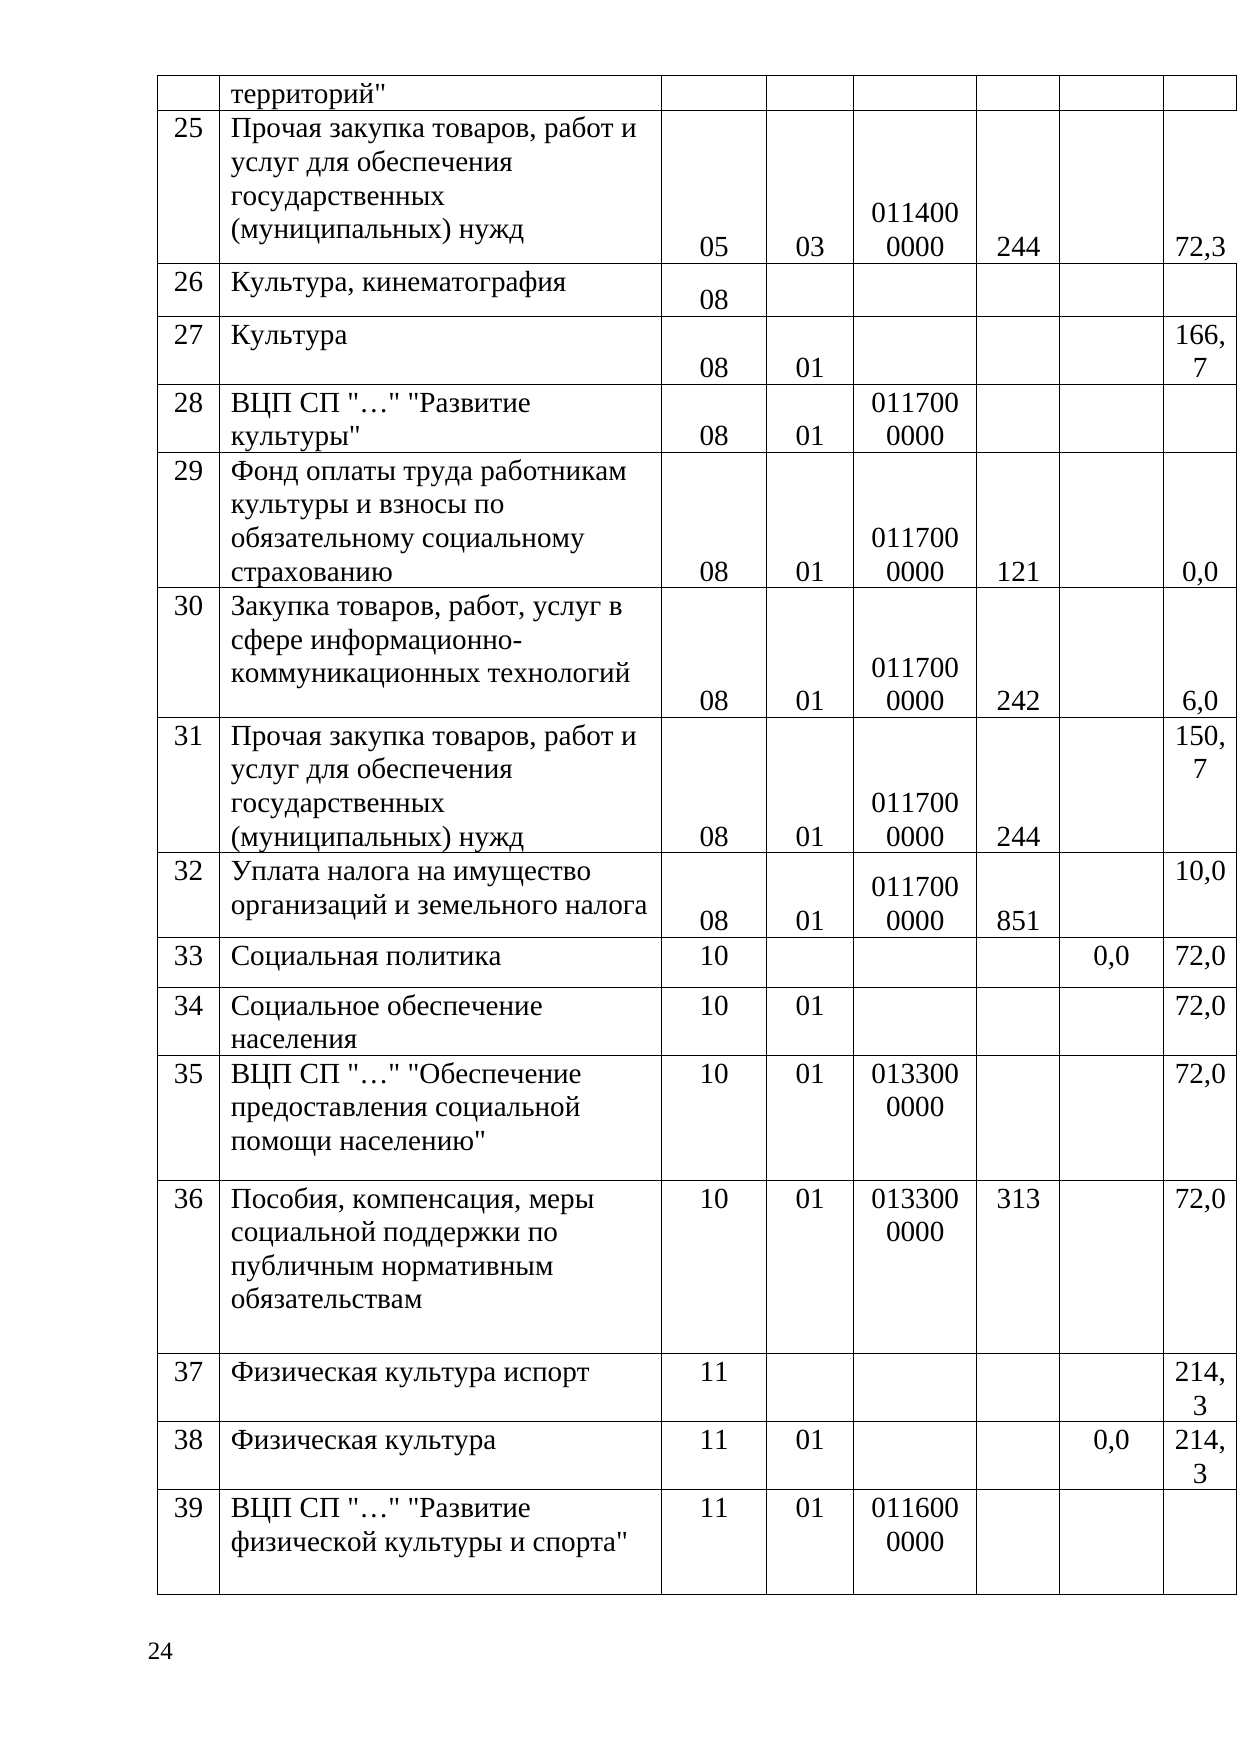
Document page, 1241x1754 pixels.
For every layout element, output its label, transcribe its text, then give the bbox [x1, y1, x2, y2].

table_cell 08 [662, 718, 766, 852]
table_cell 214,3 [1164, 1354, 1236, 1421]
table_cell 25 [158, 111, 219, 263]
table_cell [854, 317, 976, 384]
table_cell 33 [158, 938, 219, 987]
table_cell территорий" [220, 76, 661, 109]
table_cell 01 [767, 718, 853, 852]
table_cell 0133000000 [854, 1056, 976, 1180]
table_cell 214,3 [1164, 1422, 1236, 1489]
table_cell [1060, 1056, 1163, 1180]
table_cell 244 [977, 718, 1059, 852]
table_cell 08 [662, 588, 766, 717]
table_cell Закупка товаров, работ, услуг в сфере информационно-коммуникационных технологий [220, 588, 661, 717]
table_cell 0,0 [1164, 453, 1236, 587]
table_cell Пособия, компенсация, меры социальной поддержки по публичным нормативным обязательствам [220, 1181, 661, 1353]
table_cell Социальная политика [220, 938, 661, 987]
table_cell [767, 264, 853, 316]
table_cell [977, 1056, 1059, 1180]
table_cell Прочая закупка товаров, работ и услуг для обеспечения государственных (муниципальных) нужд [220, 718, 661, 852]
table_cell 10 [662, 988, 766, 1055]
table_cell 121 [977, 453, 1059, 587]
table_cell [1164, 264, 1236, 316]
table_cell [1060, 588, 1163, 717]
table_cell 0117000000 [854, 385, 976, 452]
table_cell 32 [158, 853, 219, 937]
table_cell [1060, 718, 1163, 852]
table_cell 11 [662, 1422, 766, 1489]
table_cell [977, 938, 1059, 987]
table_cell 36 [158, 1181, 219, 1353]
table_cell 11 [662, 1490, 766, 1594]
table_cell [1060, 111, 1163, 263]
table_cell 08 [662, 853, 766, 937]
table_cell Прочая закупка товаров, работ и услуг для обеспечения государственных (муниципальных) нужд [220, 111, 661, 263]
table_cell 0,0 [1060, 938, 1163, 987]
table_cell 28 [158, 385, 219, 452]
table_cell 10 [662, 1056, 766, 1180]
table_cell 01 [767, 1181, 853, 1353]
table_cell 10 [662, 1181, 766, 1353]
table_cell 10 [662, 938, 766, 987]
table_cell 10,0 [1164, 853, 1236, 937]
table_cell 08 [662, 264, 766, 316]
table_cell 01 [767, 1422, 853, 1489]
table_cell [1060, 1490, 1163, 1594]
table_cell 72,3 [1164, 111, 1237, 263]
table_cell ВЦП СП "…" "Развитие физической культуры и спорта" [220, 1490, 661, 1594]
table_cell [1060, 453, 1163, 587]
table_cell 37 [158, 1354, 219, 1421]
table_cell 72,0 [1164, 988, 1236, 1055]
table_cell Уплата налога на имущество организаций и земельного налога [220, 853, 661, 937]
table_cell Социальное обеспечение населения [220, 988, 661, 1055]
table_cell [977, 385, 1059, 452]
table_cell 01 [767, 853, 853, 937]
table_cell 242 [977, 588, 1059, 717]
table_cell [854, 76, 976, 109]
table_cell [767, 1354, 853, 1421]
table_cell 26 [158, 264, 219, 316]
table_cell [977, 76, 1059, 109]
table_cell [1060, 853, 1163, 937]
table_cell [1060, 1354, 1163, 1421]
table_cell [854, 1422, 976, 1489]
table_cell [854, 264, 976, 316]
table_cell [662, 76, 766, 109]
table_cell 35 [158, 1056, 219, 1180]
table_cell [977, 317, 1059, 384]
table_cell Физическая культура [220, 1422, 661, 1489]
table_cell [977, 1422, 1059, 1489]
table_cell [1060, 317, 1163, 384]
table_cell 34 [158, 988, 219, 1055]
table_cell [1164, 76, 1236, 109]
table_cell [854, 1354, 976, 1421]
table_cell 851 [977, 853, 1059, 937]
table_cell ВЦП СП "…" "Обеспечение предоставления социальной помощи населению" [220, 1056, 661, 1180]
table_cell [1060, 76, 1163, 109]
table_cell 01 [767, 385, 853, 452]
table_cell 11 [662, 1354, 766, 1421]
table_cell [977, 264, 1059, 316]
table_cell 39 [158, 1490, 219, 1594]
table_cell 166,7 [1164, 317, 1236, 384]
table_cell 38 [158, 1422, 219, 1489]
table_cell [1164, 385, 1236, 452]
table_cell 08 [662, 317, 766, 384]
table_cell 72,0 [1164, 1181, 1236, 1353]
table_cell 0114000000 [854, 111, 976, 263]
table_cell [767, 938, 853, 987]
table_cell 0117000000 [854, 588, 976, 717]
table_cell 27 [158, 317, 219, 384]
table_cell [767, 76, 853, 109]
table_cell 0117000000 [854, 453, 976, 587]
table_cell 29 [158, 453, 219, 587]
table_cell 31 [158, 718, 219, 852]
table_cell 72,0 [1164, 1056, 1236, 1180]
table_cell [854, 938, 976, 987]
table_cell 30 [158, 588, 219, 717]
table_cell [977, 1354, 1059, 1421]
table_cell [977, 1490, 1059, 1594]
table_cell 08 [662, 385, 766, 452]
table_cell 08 [662, 453, 766, 587]
table_cell 0117000000 [854, 853, 976, 937]
table_cell 0116000000 [854, 1490, 976, 1594]
table_cell 0,0 [1060, 1422, 1163, 1489]
table_cell Фонд оплаты труда работникам культуры и взносы по обязательному социальному страхованию [220, 453, 661, 587]
table_cell 72,0 [1164, 938, 1236, 987]
table_cell Культура, кинематография [220, 264, 661, 316]
table_cell 01 [767, 453, 853, 587]
table_cell 6,0 [1164, 588, 1236, 717]
table_cell 0133000000 [854, 1181, 976, 1353]
table_cell 0117000000 [854, 718, 976, 852]
table_cell 01 [767, 317, 853, 384]
table_cell Физическая культура испорт [220, 1354, 661, 1421]
table_cell [854, 988, 976, 1055]
table_cell 01 [767, 588, 853, 717]
table_cell 01 [767, 988, 853, 1055]
table_cell 01 [767, 1056, 853, 1180]
table_cell 05 [662, 111, 766, 263]
table_cell [158, 76, 219, 109]
table_cell 01 [767, 1490, 853, 1594]
table_cell [1060, 1181, 1163, 1353]
table_cell 150,7 [1164, 718, 1236, 852]
table_cell [1164, 1490, 1236, 1594]
table_cell [977, 988, 1059, 1055]
table_cell [1060, 385, 1163, 452]
table_cell Культура [220, 317, 661, 384]
table_cell [1060, 988, 1163, 1055]
table_cell 244 [977, 111, 1059, 263]
table_cell 313 [977, 1181, 1059, 1353]
table_cell 03 [767, 111, 853, 263]
table_cell [1060, 264, 1163, 316]
table_cell ВЦП СП "…" "Развитие культуры" [220, 385, 661, 452]
